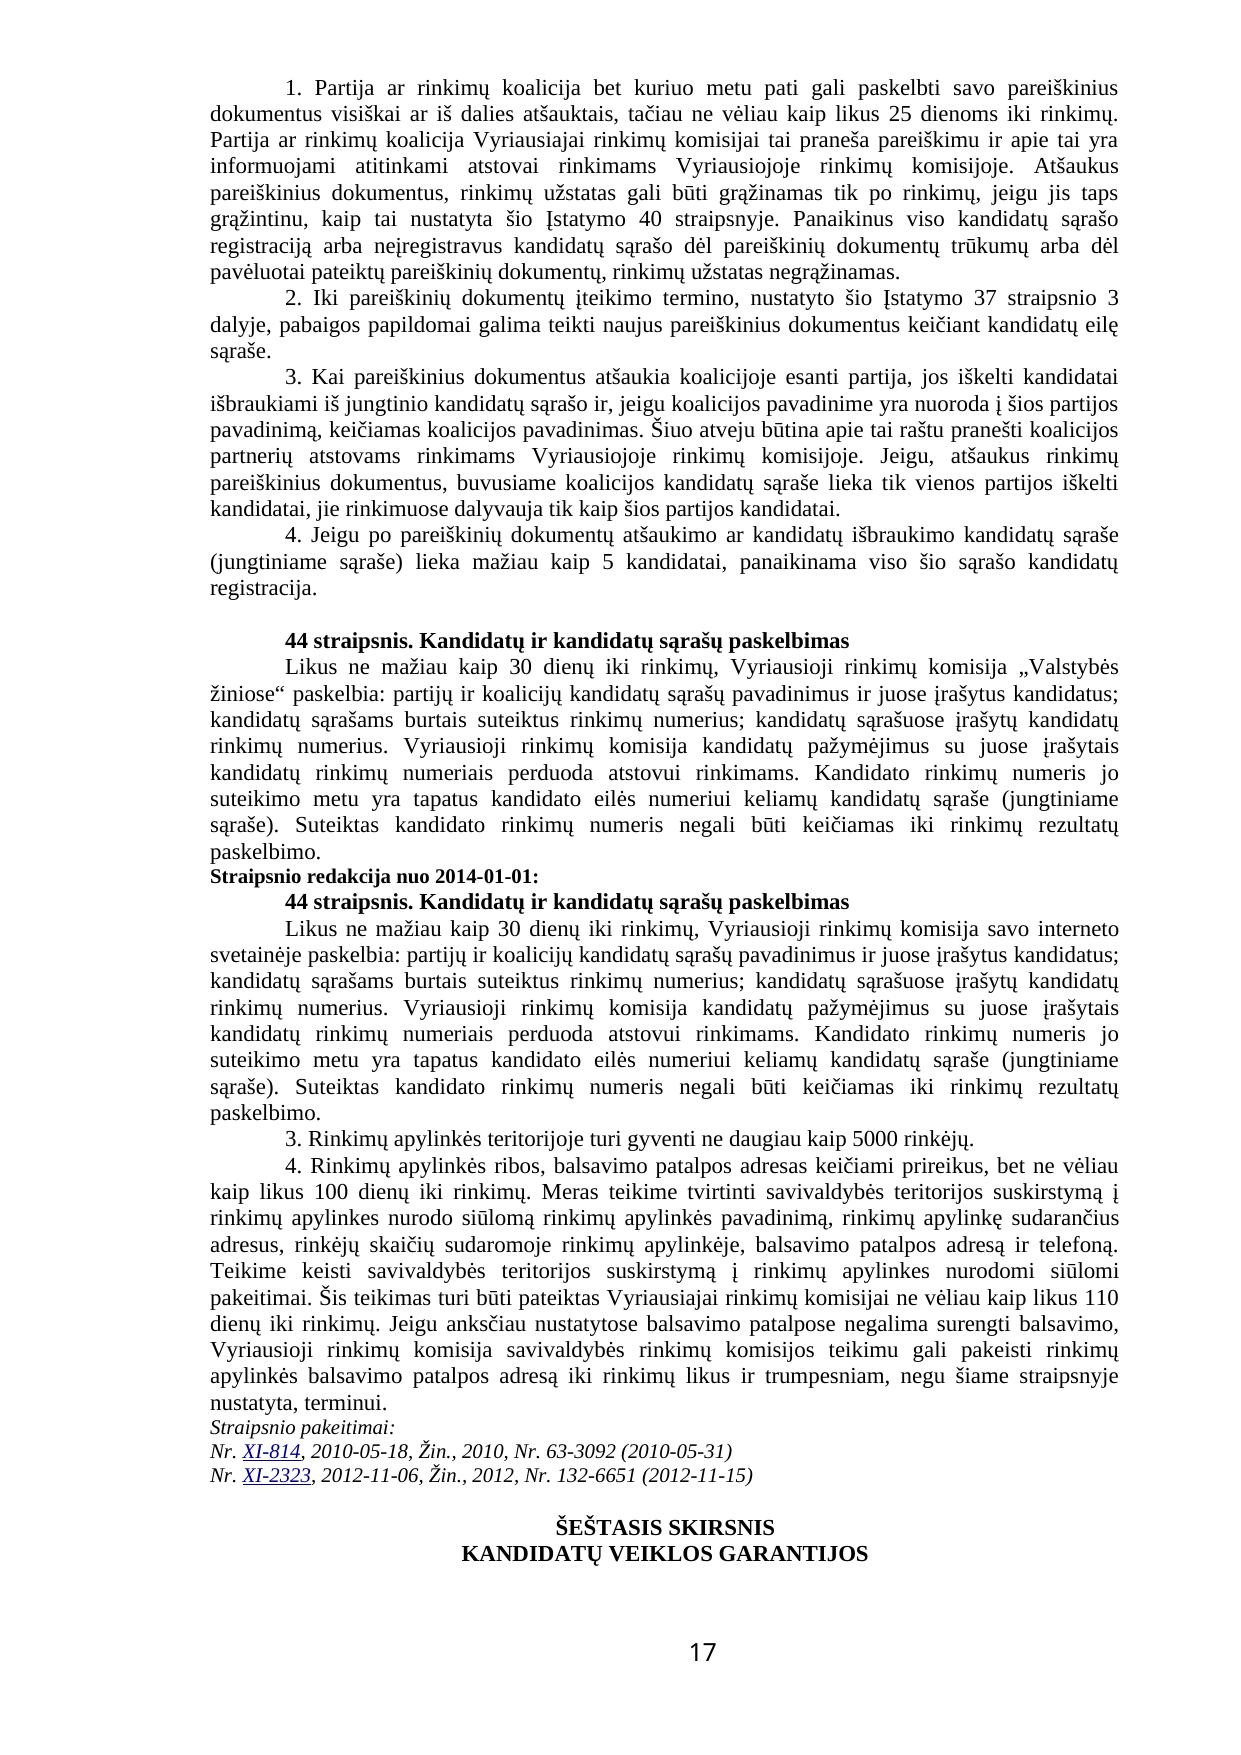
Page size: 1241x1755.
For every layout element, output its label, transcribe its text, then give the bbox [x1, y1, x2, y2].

text Straipsnio redakcija nuo 2014-01-01: [210, 864, 1120, 888]
text Likus ne mažiau kaip 30 dienų iki rinkimų, Vyriausioji rinkimų komisija „Valstybės žiniose“ paskelbia: partijų ir koalicijų kandidatų sąrašų pavadinimus ir juose įrašytus kandidatus; kandidatų sąrašams burtais suteiktus rinkimų numerius; kandidatų sąrašuose įrašytų kandidatų rinkimų numerius. Vyriausioji rinkimų komisija kandidatų pažymėjimus su juose įrašytais kandidatų rinkimų numeriais perduoda atstovui rinkimams. Kandidato rinkimų numeris jo suteikimo metu yra tapatus kandidato eilės numeriui keliamų kandidatų sąraše (jungtiniame sąraše). Suteiktas kandidato rinkimų numeris negali būti keičiamas iki rinkimų rezultatų paskelbimo. [210, 653, 1120, 864]
text 44 straipsnis. Kandidatų ir kandidatų sąrašų paskelbimas [210, 888, 1120, 914]
text Straipsnio pakeitimai: [210, 1415, 1120, 1439]
text 3. Kai pareiškinius dokumentus atšaukia koalicijoje esanti partija, jos iškelti kandidatai išbraukiami iš jungtinio kandidatų sąrašo ir, jeigu koalicijos pavadinime yra nuoroda į šios partijos pavadinimą, keičiamas koalicijos pavadinimas. Šiuo atveju būtina apie tai raštu pranešti koalicijos partnerių atstovams rinkimams Vyriausiojoje rinkimų komisijoje. Jeigu, atšaukus rinkimų pareiškinius dokumentus, buvusiame koalicijos kandidatų sąraše lieka tik vienos partijos iškelti kandidatai, jie rinkimuose dalyvauja tik kaip šios partijos kandidatai. [210, 363, 1120, 522]
text 44 straipsnis. Kandidatų ir kandidatų sąrašų paskelbimas [210, 627, 1120, 653]
text ŠEŠTASIS SKIRSNIS [210, 1514, 1120, 1540]
text 1. Partija ar rinkimų koalicija bet kuriuo metu pati gali paskelbti savo pareiškinius dokumentus visiškai ar iš dalies atšauktais, tačiau ne vėliau kaip likus 25 dienoms iki rinkimų. Partija ar rinkimų koalicija Vyriausiajai rinkimų komisijai tai praneša pareiškimu ir apie tai yra informuojami atitinkami atstovai rinkimams Vyriausiojoje rinkimų komisijoje. Atšaukus pareiškinius dokumentus, rinkimų užstatas gali būti grąžinamas tik po rinkimų, jeigu jis taps grąžintinu, kaip tai nustatyta šio Įstatymo 40 straipsnyje. Panaikinus viso kandidatų sąrašo registraciją arba neįregistravus kandidatų sąrašo dėl pareiškinių dokumentų trūkumų arba dėl pavėluotai pateiktų pareiškinių dokumentų, rinkimų užstatas negrąžinamas. [210, 73, 1120, 284]
text Nr. XI-2323, 2012-11-06, Žin., 2012, Nr. 132-6651 (2012-11-15) [210, 1463, 1120, 1487]
text Nr. XI-814, 2010-05-18, Žin., 2010, Nr. 63-3092 (2010-05-31) [210, 1439, 1120, 1463]
text Likus ne mažiau kaip 30 dienų iki rinkimų, Vyriausioji rinkimų komisija savo interneto svetainėje paskelbia: partijų ir koalicijų kandidatų sąrašų pavadinimus ir juose įrašytus kandidatus; kandidatų sąrašams burtais suteiktus rinkimų numerius; kandidatų sąrašuose įrašytų kandidatų rinkimų numerius. Vyriausioji rinkimų komisija kandidatų pažymėjimus su juose įrašytais kandidatų rinkimų numeriais perduoda atstovui rinkimams. Kandidato rinkimų numeris jo suteikimo metu yra tapatus kandidato eilės numeriui keliamų kandidatų sąraše (jungtiniame sąraše). Suteiktas kandidato rinkimų numeris negali būti keičiamas iki rinkimų rezultatų paskelbimo. [210, 914, 1120, 1125]
text 3. Rinkimų apylinkės teritorijoje turi gyventi ne daugiau kaip 5000 rinkėjų. [210, 1125, 1120, 1152]
text 4. Rinkimų apylinkės ribos, balsavimo patalpos adresas keičiami prireikus, bet ne vėliau kaip likus 100 dienų iki rinkimų. Meras teikime tvirtinti savivaldybės teritorijos suskirstymą į rinkimų apylinkes nurodo siūlomą rinkimų apylinkės pavadinimą, rinkimų apylinkę sudarančius adresus, rinkėjų skaičių sudaromoje rinkimų apylinkėje, balsavimo patalpos adresą ir telefoną. Teikime keisti savivaldybės teritorijos suskirstymą į rinkimų apylinkes nurodomi siūlomi pakeitimai. Šis teikimas turi būti pateiktas Vyriausiajai rinkimų komisijai ne vėliau kaip likus 110 dienų iki rinkimų. Jeigu anksčiau nustatytose balsavimo patalpose negalima surengti balsavimo, Vyriausioji rinkimų komisija savivaldybės rinkimų komisijos teikimu gali pakeisti rinkimų apylinkės balsavimo patalpos adresą iki rinkimų likus ir trumpesniam, negu šiame straipsnyje nustatyta, terminui. [210, 1152, 1120, 1415]
text KANDIDATŲ VEIKLOS GARANTIJOS [210, 1540, 1120, 1567]
text 4. Jeigu po pareiškinių dokumentų atšaukimo ar kandidatų išbraukimo kandidatų sąraše (jungtiniame sąraše) lieka mažiau kaip 5 kandidatai, panaikinama viso šio sąrašo kandidatų registracija. [210, 522, 1120, 601]
text 2. Iki pareiškinių dokumentų įteikimo termino, nustatyto šio Įstatymo 37 straipsnio 3 dalyje, pabaigos papildomai galima teikti naujus pareiškinius dokumentus keičiant kandidatų eilę sąraše. [210, 284, 1120, 363]
